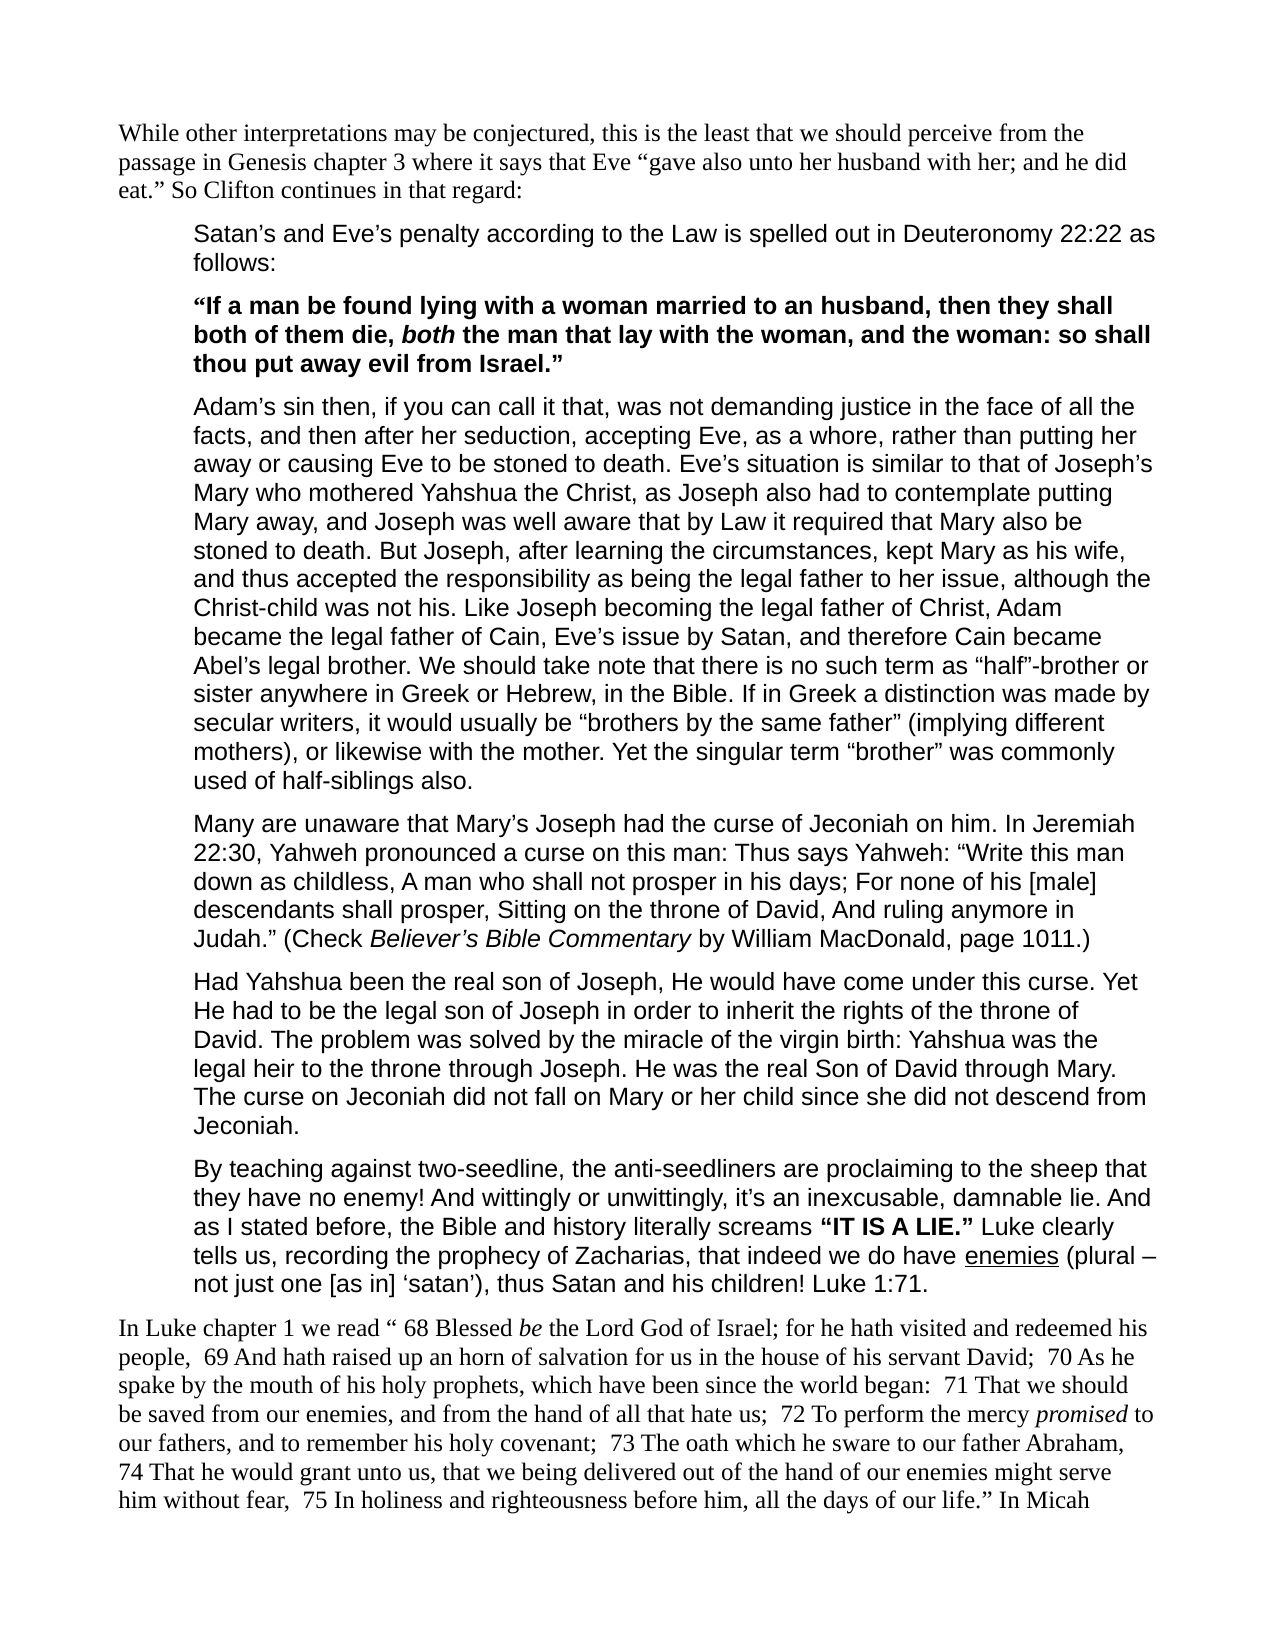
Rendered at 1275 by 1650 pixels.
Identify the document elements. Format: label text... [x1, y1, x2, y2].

text Satan’s and Eve’s penalty according to the Law is spelled out in Deuteronomy 22:22 as follows: [193, 219, 1157, 276]
text Had Yahshua been the real son of Joseph, He would have come under this curse. Yet He had to be the legal son of Joseph in order to inherit the rights of the throne of David. The problem was solved by the miracle of the virgin birth: Yahshua was the legal heir to the throne through Joseph. He was the real Son of David through Mary. The curse on Jeconiah did not fall on Mary or her child since she did not descend from Jeconiah. [193, 967, 1157, 1140]
text In Luke chapter 1 we read “ 68 Blessed be the Lord God of Israel; for he hath visited and redeemed his people, 69 And hath raised up an horn of salvation for us in the house of his servant David; 70 As he spake by the mouth of his holy prophets, which have been since the world began: 71 That we should be saved from our enemies, and from the hand of all that hate us; 72 To perform the mercy promised to our fathers, and to remember his holy covenant; 73 The oath which he sware to our father Abraham, 74 That he would grant unto us, that we being delivered out of the hand of our enemies might serve him without fear, 75 In holiness and righteousness before him, all the days of our life.” In Micah [118, 1313, 1157, 1514]
text Adam’s sin then, if you can call it that, was not demanding justice in the face of all the facts, and then after her seduction, accepting Eve, as a whore, rather than putting her away or causing Eve to be stoned to death. Eve’s situation is similar to that of Joseph’s Mary who mothered Yahshua the Christ, as Joseph also had to contemplate putting Mary away, and Joseph was well aware that by Law it required that Mary also be stoned to death. But Joseph, after learning the circumstances, kept Mary as his wife, and thus accepted the responsibility as being the legal father to her issue, although the Christ-child was not his. Like Joseph becoming the legal father of Christ, Adam became the legal father of Cain, Eve’s issue by Satan, and therefore Cain became Abel’s legal brother. We should take note that there is no such term as “half”-brother or sister anywhere in Greek or Hebrew, in the Bible. If in Greek a distinction was made by secular writers, it would usually be “brothers by the same father” (implying different mothers), or likewise with the mother. Yet the singular term “brother” was commonly used of half-siblings also. [193, 392, 1157, 794]
text Many are unaware that Mary’s Joseph had the curse of Jeconiah on him. In Jeremiah 22:30, Yahweh pronounced a curse on this man: Thus says Yahweh: “Write this man down as childless, A man who shall not prosper in his days; For none of his [male] descendants shall prosper, Sitting on the throne of David, And ruling anymore in Judah.” (Check Believer’s Bible Commentary by William MacDonald, page 1011.) [193, 809, 1157, 953]
text While other interpretations may be conjectured, this is the least that we should perceive from the passage in Genesis chapter 3 where it says that Eve “gave also unto her husband with her; and he did eat.” So Clifton continues in that regard: [118, 118, 1157, 204]
text “If a man be found lying with a woman married to an husband, then they shall both of them die, both the man that lay with the woman, and the woman: so shall thou put away evil from Israel.” [193, 291, 1157, 377]
text By teaching against two-seedline, the anti-seedliners are proclaiming to the sheep that they have no enemy! And wittingly or unwittingly, it’s an inexcusable, damnable lie. And as I stated before, the Bible and history literally screams “IT IS A LIE.” Luke clearly tells us, recording the prophecy of Zacharias, that indeed we do have enemies (plural – not just one [as in] ‘satan’), thus Satan and his children! Luke 1:71. [193, 1154, 1157, 1298]
